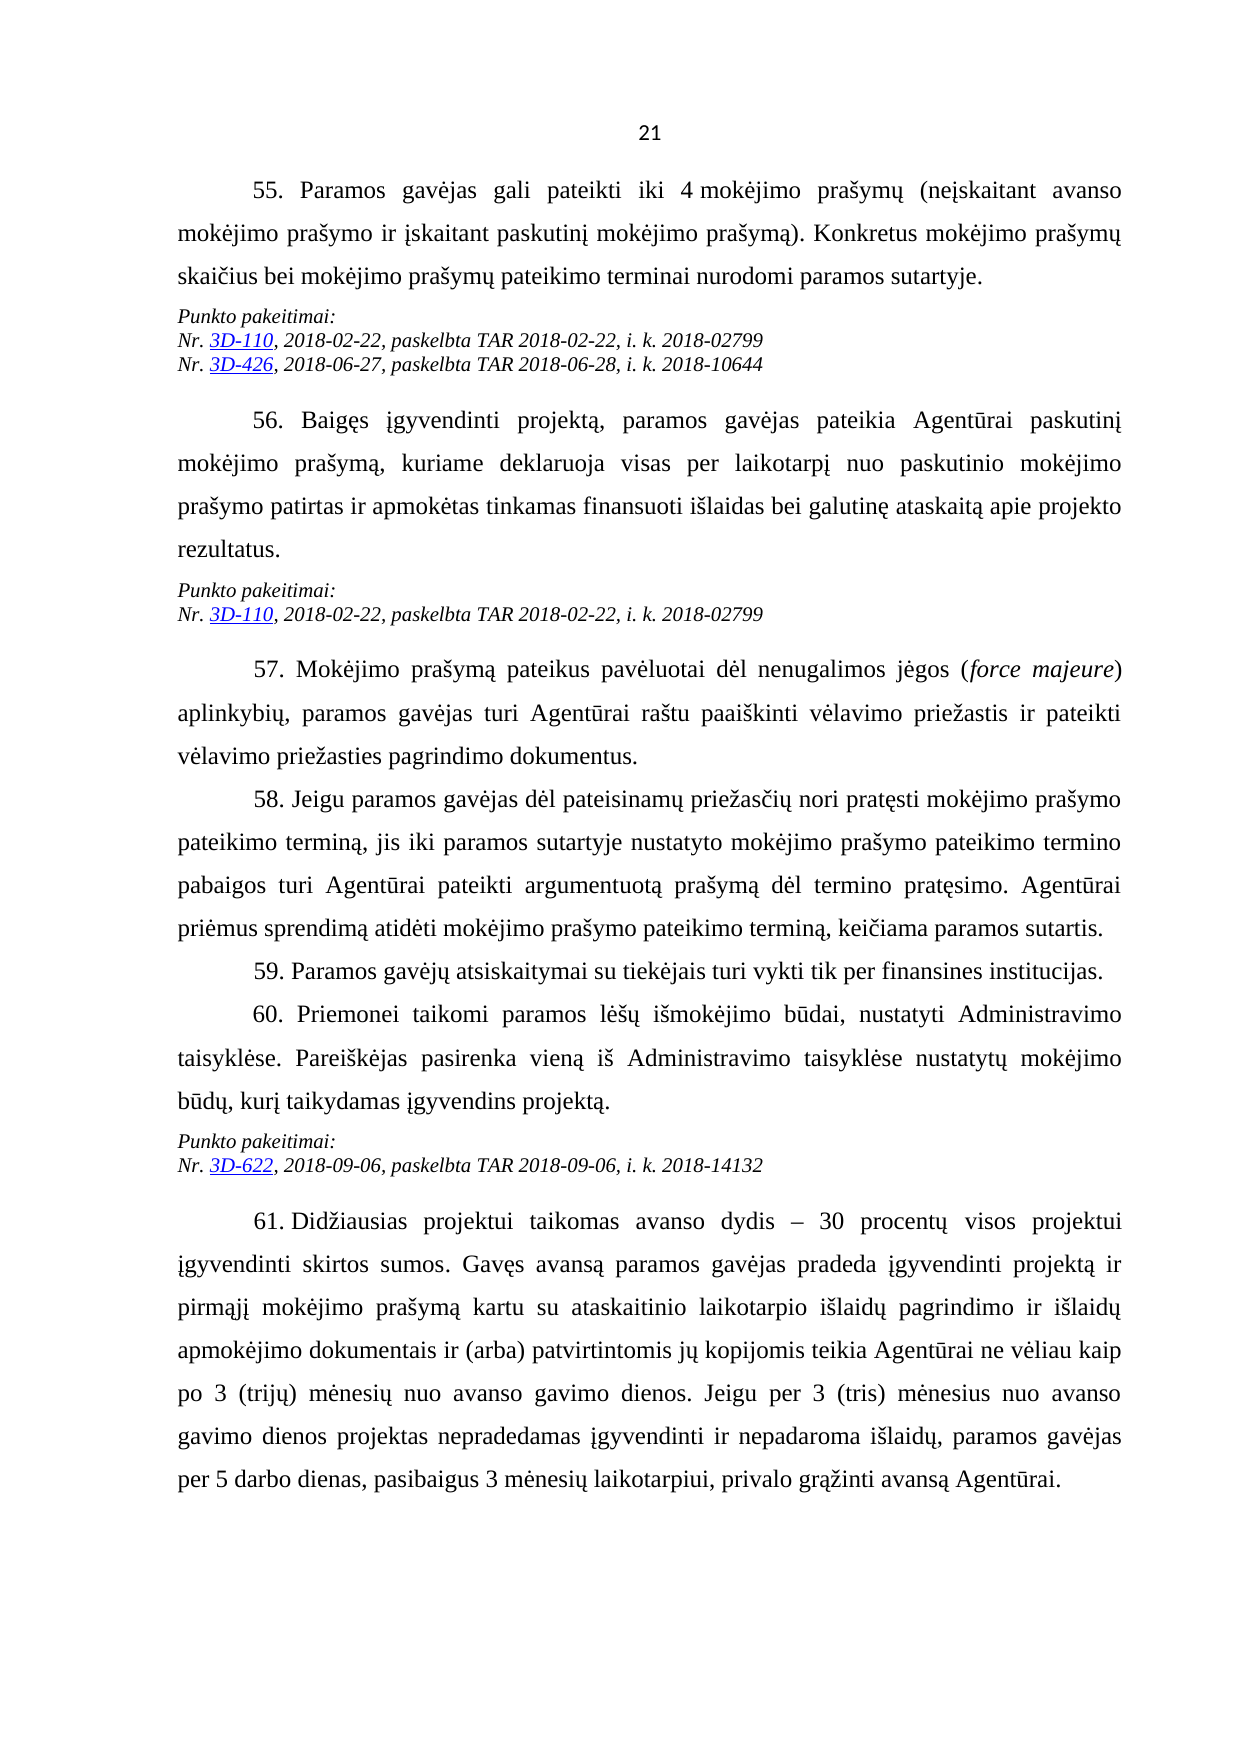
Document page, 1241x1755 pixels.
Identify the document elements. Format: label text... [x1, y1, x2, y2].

text Punkto pakeitimai: [177, 304, 1122, 328]
text Nr. 3D-426, 2018-06-27, paskelbta TAR 2018-06-28, i. k. 2018-10644 [177, 352, 1122, 376]
text Nr. 3D-622, 2018-09-06, paskelbta TAR 2018-09-06, i. k. 2018-14132 [177, 1153, 1122, 1177]
text 60. Priemonei taikomi paramos lėšų išmokėjimo būdai, nustatyti Administravimo taisyklėse. Pareiškėjas pasirenka vieną iš Administravimo taisyklėse nustatytų mokėjimo būdų, kurį taikydamas įgyvendins projektą. [177, 999, 1122, 1114]
text Nr. 3D-110, 2018-02-22, paskelbta TAR 2018-02-22, i. k. 2018-02799 [177, 602, 1122, 626]
text 55. Paramos gavėjas gali pateikti iki 4 mokėjimo prašymų (neįskaitant avanso mokėjimo prašymo ir įskaitant paskutinį mokėjimo prašymą). Konkretus mokėjimo prašymų skaičius bei mokėjimo prašymų pateikimo terminai nurodomi paramos sutartyje. [177, 175, 1122, 290]
text 61. Didžiausias projektui taikomas avanso dydis – 30 procentų visos projektui įgyvendinti skirtos sumos. Gavęs avansą paramos gavėjas pradeda įgyvendinti projektą ir pirmąjį mokėjimo prašymą kartu su ataskaitinio laikotarpio išlaidų pagrindimo ir išlaidų apmokėjimo dokumentais ir (arba) patvirtintomis jų kopijomis teikia Agentūrai ne vėliau kaip po 3 (trijų) mėnesių nuo avanso gavimo dienos. Jeigu per 3 (tris) mėnesius nuo avanso gavimo dienos projektas nepradedamas įgyvendinti ir nepadaroma išlaidų, paramos gavėjas per 5 darbo dienas, pasibaigus 3 mėnesių laikotarpiui, privalo grąžinti avansą Agentūrai. [177, 1206, 1122, 1493]
text 58. Jeigu paramos gavėjas dėl pateisinamų priežasčių nori pratęsti mokėjimo prašymo pateikimo terminą, jis iki paramos sutartyje nustatyto mokėjimo prašymo pateikimo termino pabaigos turi Agentūrai pateikti argumentuotą prašymą dėl termino pratęsimo. Agentūrai priėmus sprendimą atidėti mokėjimo prašymo pateikimo terminą, keičiama paramos sutartis. [177, 784, 1122, 942]
text Punkto pakeitimai: [177, 1129, 1122, 1153]
text Punkto pakeitimai: [177, 578, 1122, 602]
text Nr. 3D-110, 2018-02-22, paskelbta TAR 2018-02-22, i. k. 2018-02799 [177, 328, 1122, 352]
text 56. Baigęs įgyvendinti projektą, paramos gavėjas pateikia Agentūrai paskutinį mokėjimo prašymą, kuriame deklaruoja visas per laikotarpį nuo paskutinio mokėjimo prašymo patirtas ir apmokėtas tinkamas finansuoti išlaidas bei galutinę ataskaitą apie projekto rezultatus. [177, 405, 1122, 563]
text 59. Paramos gavėjų atsiskaitymai su tiekėjais turi vykti tik per finansines institucijas. [177, 956, 1122, 985]
text 57. Mokėjimo prašymą pateikus pavėluotai dėl nenugalimos jėgos (force majeure) aplinkybių, paramos gavėjas turi Agentūrai raštu paaiškinti vėlavimo priežastis ir pateikti vėlavimo priežasties pagrindimo dokumentus. [177, 654, 1122, 769]
